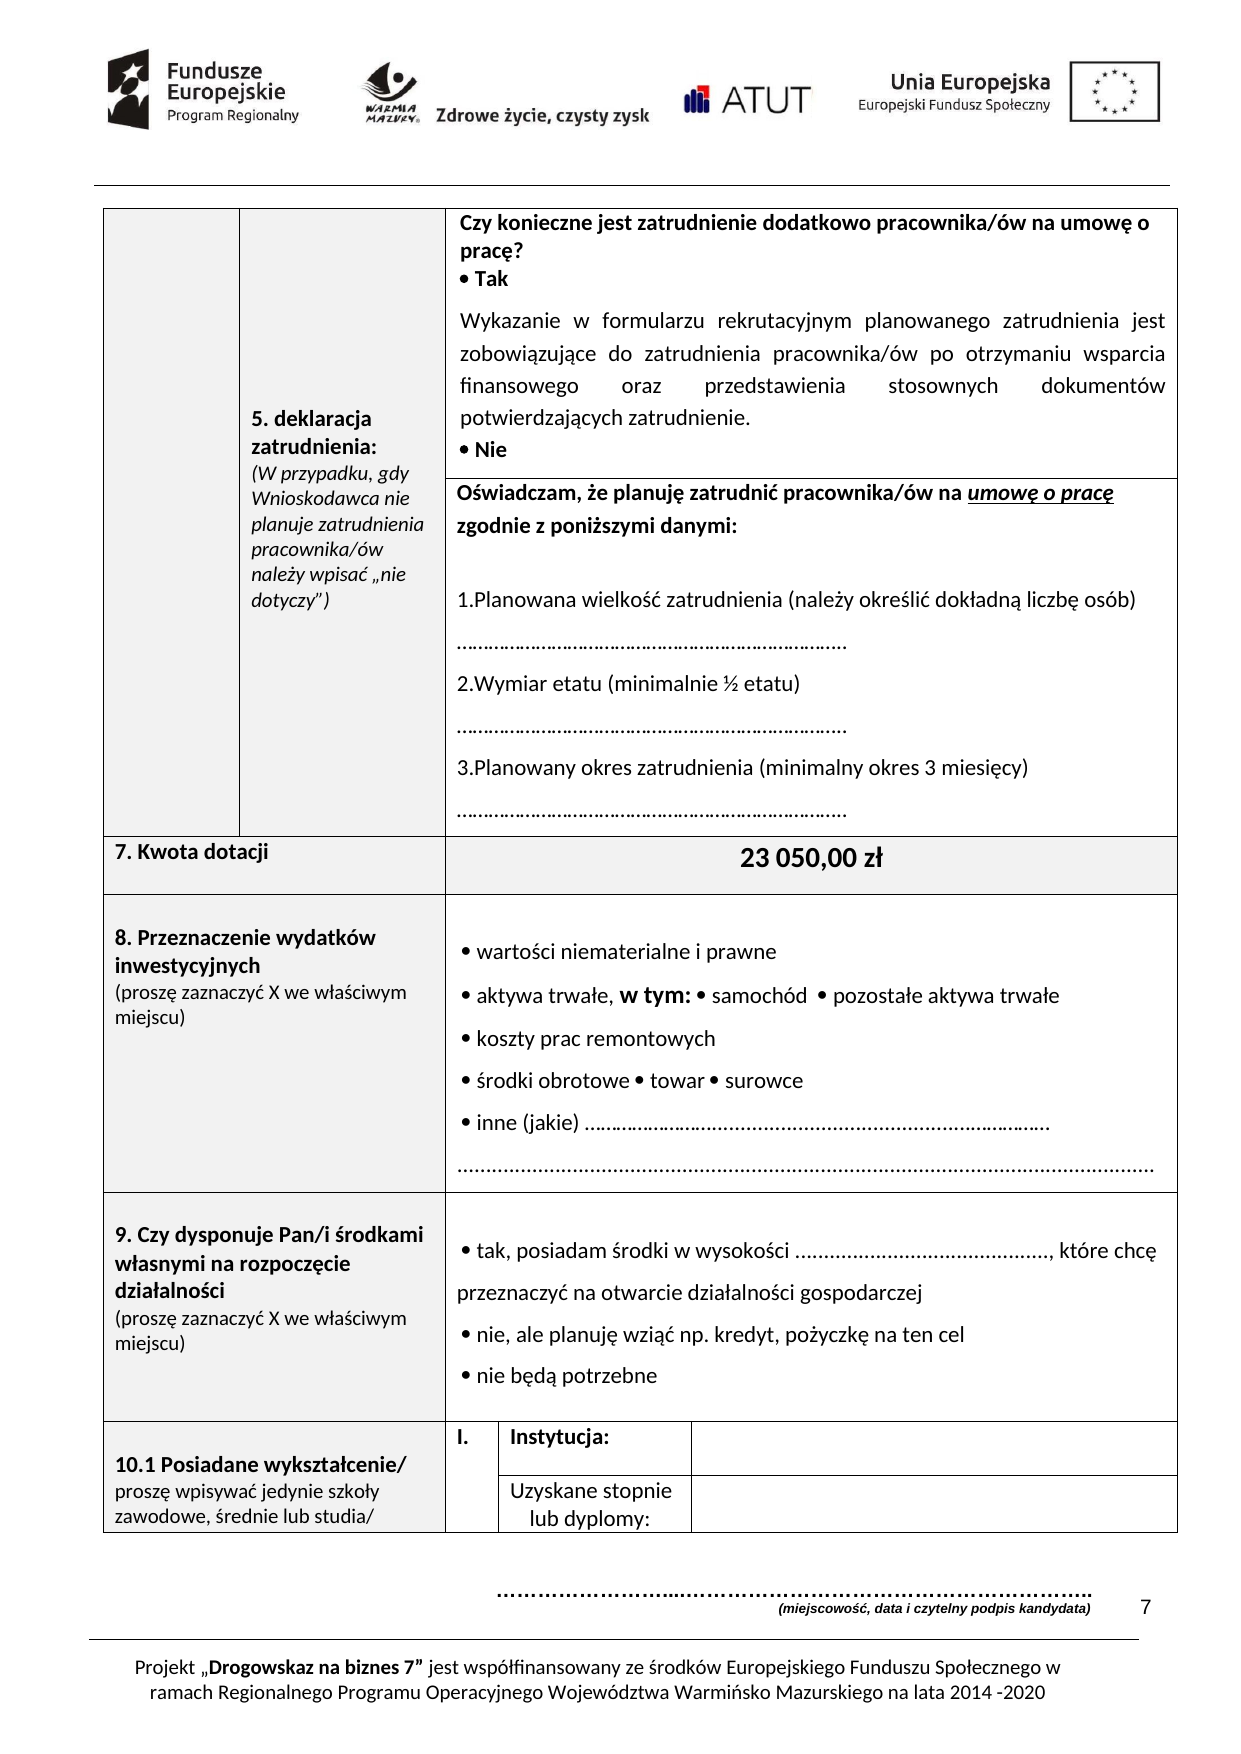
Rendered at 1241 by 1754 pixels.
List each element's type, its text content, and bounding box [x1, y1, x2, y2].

table_cell Instytucja: [499, 1422, 691, 1475]
table_cell Oświadczam, że planuję zatrudnić pracownika/ów na umowę o pracę zgodnie z poniższymi danymi: 1.Planowana wielkość zatrudnienia (należy określić dokładną liczbę osób) ……………………………………………………………….. 2.Wymiar etatu (minimalnie ½ etatu) ……………………………………………………………….. 3.Planowany okres zatrudnienia (minimalny okres 3 miesięcy) ……………………………………………………………….. [446, 479, 1177, 836]
table_cell  wartości niematerialne i prawne  aktywa trwałe, w tym:  samochód  pozostałe aktywa trwałe  koszty prac remontowych  środki obrotowe  towar  surowce  inne (jakie) …………………….............................................…………… ......................................................................................................................... [446, 895, 1177, 1192]
table_cell 23 050,00 zł [446, 837, 1177, 894]
table_cell 10.1 Posiadane wykształcenie/ proszę wpisywać jedynie szkoły zawodowe, średnie lub studia/ [104, 1422, 445, 1532]
table_cell [446, 1422, 498, 1532]
table_cell [104, 209, 239, 836]
table_cell 8. Przeznaczenie wydatków inwestycyjnych (proszę zaznaczyć X we właściwym miejscu) [104, 895, 445, 1192]
table_cell [692, 1476, 1177, 1532]
table_cell 9. Czy dysponuje Pan/i środkami własnymi na rozpoczęcie działalności (proszę zaznaczyć X we właściwym miejscu) [104, 1193, 445, 1421]
table_cell Czy konieczne jest zatrudnienie dodatkowo pracownika/ów na umowę o pracę?  Tak Wykazanie w formularzu rekrutacyjnym planowanego zatrudnienia jest zobowiązujące do zatrudnienia pracownika/ów po otrzymaniu wsparcia finansowego oraz przedstawienia stosownych dokumentów potwierdzających zatrudnienie.  Nie [446, 209, 1177, 477]
table_cell Uzyskane stopnie lub dyplomy: [499, 1476, 691, 1532]
table_cell [692, 1422, 1177, 1475]
table_cell 5. deklaracja zatrudnienia: (W przypadku, gdy Wnioskodawca nie planuje zatrudnienia pracownika/ów należy wpisać „nie dotyczy”) [240, 209, 445, 836]
table_cell 7. Kwota dotacji [104, 837, 445, 894]
table_cell  tak, posiadam środki w wysokości ............................................, które chcę przeznaczyć na otwarcie działalności gospodarczej  nie, ale planuję wziąć np. kredyt, pożyczkę na ten cel  nie będą potrzebne [446, 1193, 1177, 1421]
